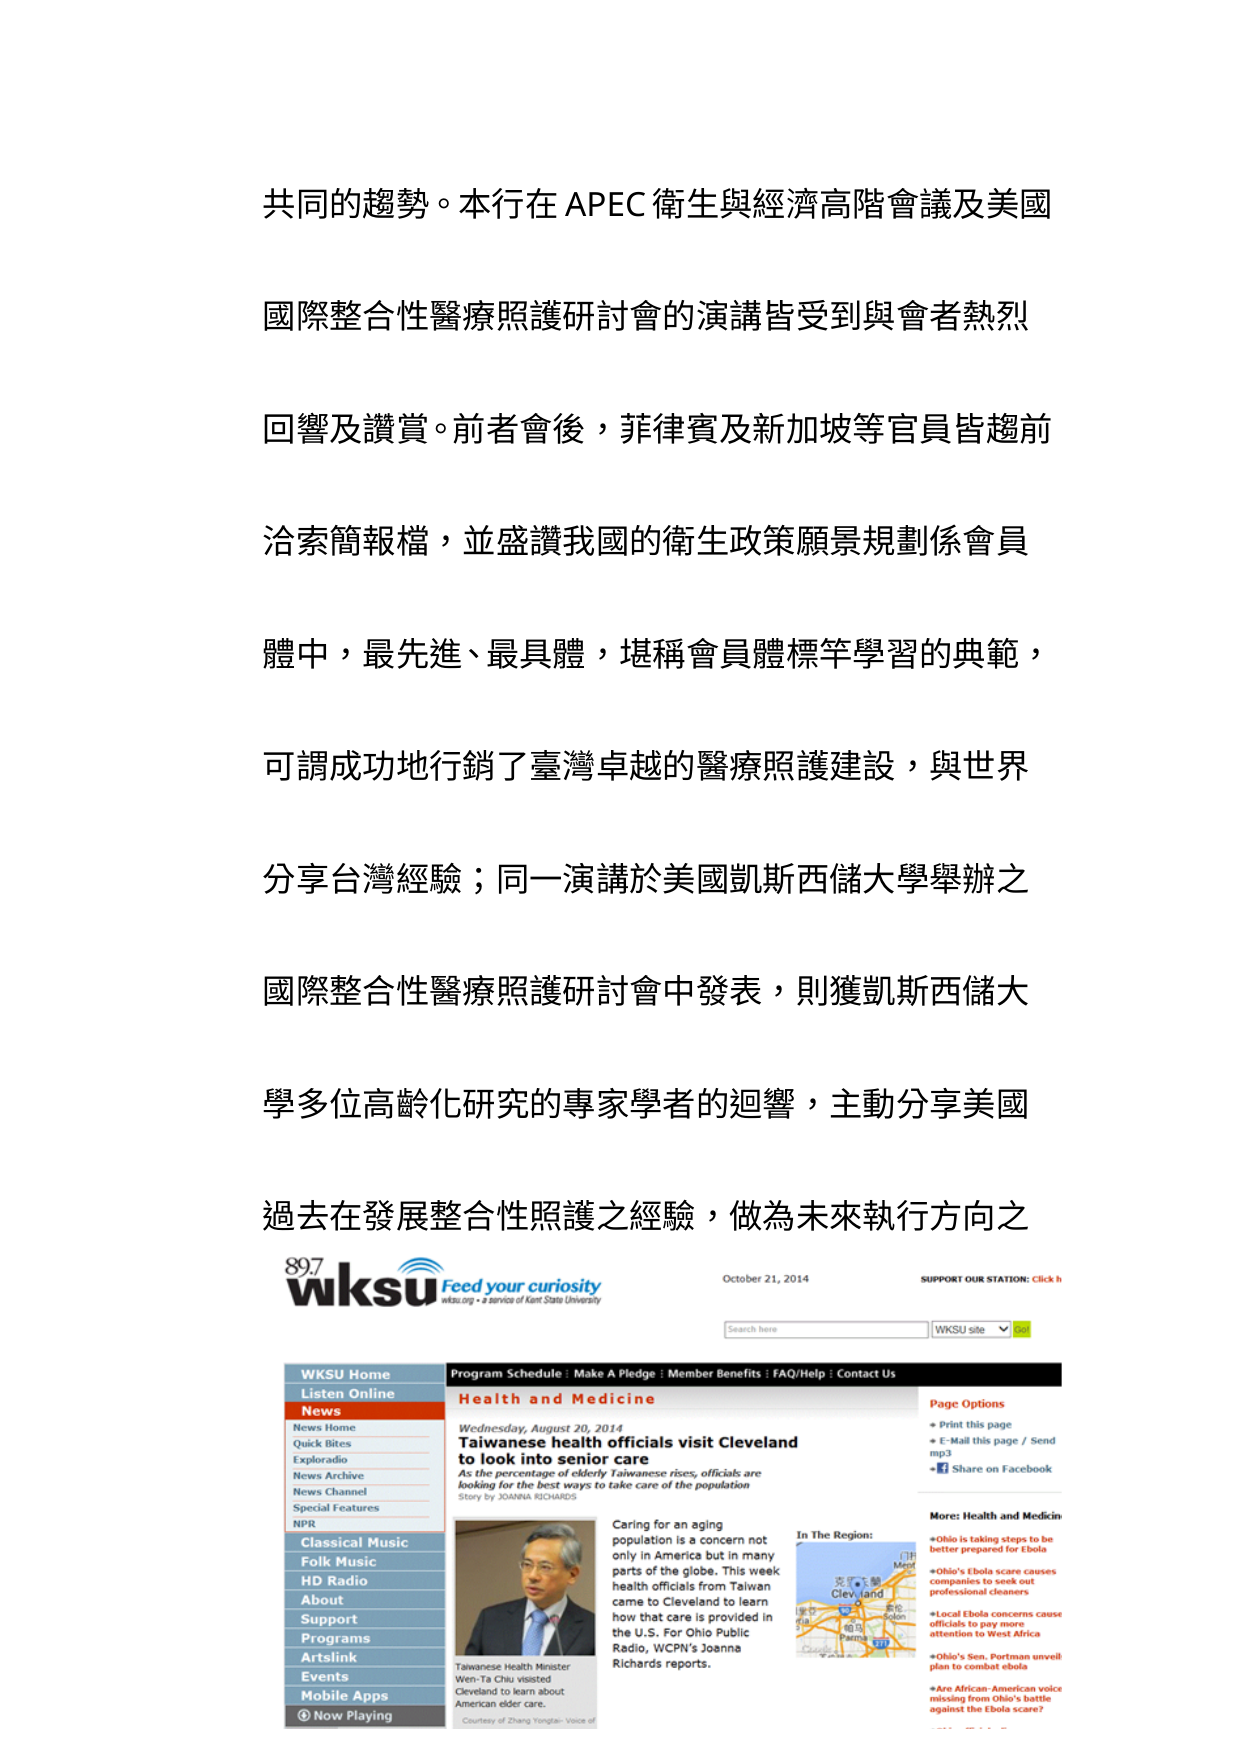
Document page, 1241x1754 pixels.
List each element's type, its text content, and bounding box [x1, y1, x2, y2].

text 案，串聯急性、急性後期與長期照護的醫療體系是世界共同的趨勢。本行在APEC衛生與經濟高階會議及美國國際整合性醫療照護研討會的演講皆受到與會者熱烈回響及讚賞。前者會後，菲律賓及新加坡等官員皆趨前洽索簡報檔，並盛讚我國的衛生政策願景規劃係會員體中，最先進、最具體，堪稱會員體標竿學習的典範，可謂成功地行銷了臺灣卓越的醫療照護建設，與世界分享台灣經驗；同一演講於美國凱斯西儲大學舉辦之國際整合性醫療照護研討會中發表，則獲凱斯西儲大學多位高齡化研究的專家學者的迴響，主動分享美國過去在發展整合性照護之經驗，做為未來執行方向之借鏡，可謂獲益良多。 [262, 164, 1053, 1247]
